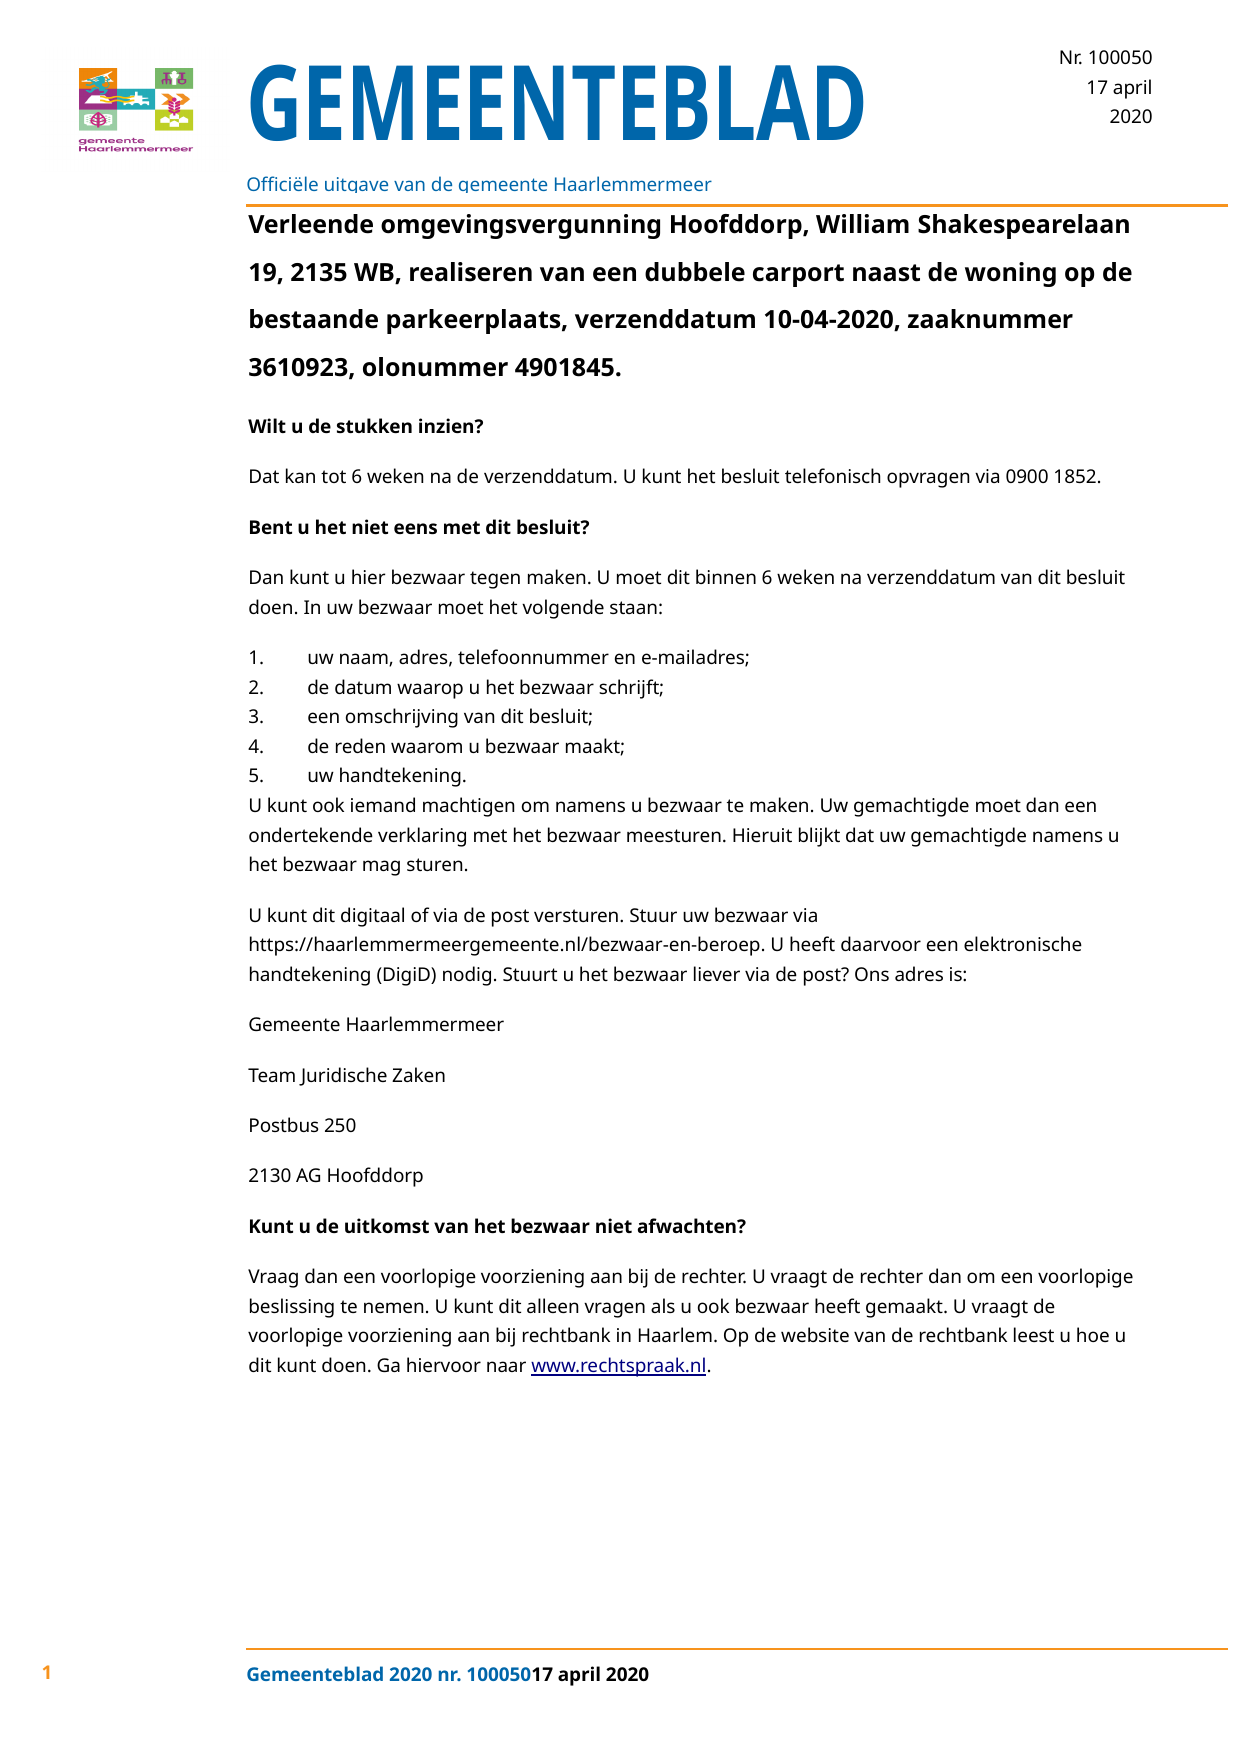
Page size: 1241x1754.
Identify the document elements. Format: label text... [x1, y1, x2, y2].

list de datum waarop u het bezwaar schrijft; [248, 674, 1152, 700]
text Bent u het niet eens met dit besluit? [248, 514, 1152, 540]
text Dat kan tot 6 weken na de verzenddatum. U kunt het besluit telefonisch opvragen via 0900 1852. [248, 463, 1152, 489]
list de reden waarom u bezwaar maakt; [248, 733, 1152, 759]
list uw handtekening. [248, 763, 1152, 788]
text U kunt dit digitaal of via de post versturen. Stuur uw bezwaar via https://haarlemmermeergemeente.nl/bezwaar-en-beroep. U heeft daarvoor een elektronische handtekening (DigiD) nodig. Stuurt u het bezwaar liever via de post? Ons adres is: [248, 902, 1152, 987]
list een omschrijving van dit besluit; [248, 703, 1152, 729]
text Dan kunt u hier bezwaar tegen maken. U moet dit binnen 6 weken na verzenddatum van dit besluit doen. In uw bezwaar moet het volgende staan: [248, 564, 1152, 620]
text Kunt u de uitkomst van het bezwaar niet afwachten? [248, 1213, 1152, 1239]
text Team Juridische Zaken [248, 1062, 1152, 1088]
list uw naam, adres, telefoonnummer en e-mailadres; [248, 644, 1152, 670]
text U kunt ook iemand machtigen om namens u bezwaar te maken. Uw gemachtigde moet dan een ondertekende verklaring met het bezwaar meesturen. Hieruit blijkt dat uw gemachtigde namens u het bezwaar mag sturen. [248, 792, 1152, 877]
text Vraag dan een voorlopige voorziening aan bij de rechter. U vraagt de rechter dan om een voorlopige beslissing te nemen. U kunt dit alleen vragen als u ook bezwaar heeft gemaakt. U vraagt de voorlopige voorziening aan bij rechtbank in Haarlem. Op de website van de rechtbank leest u hoe u dit kunt doen. Ga hiervoor naar www.rechtspraak.nl. [248, 1263, 1152, 1378]
text Gemeente Haarlemmermeer [248, 1011, 1152, 1037]
text Postbus 250 [248, 1112, 1152, 1138]
text Verleende omgevingsvergunning Hoofddorp, William Shakespearelaan 19, 2135 WB, realiseren van een dubbele carport naast de woning op de bestaande parkeerplaats, verzenddatum 10-04-2020, zaaknummer 3610923, olonummer 4901845. [248, 207, 1152, 384]
text Wilt u de stukken inzien? [248, 413, 1152, 439]
text 2130 AG Hoofddorp [248, 1163, 1152, 1188]
picture [41, 47, 231, 172]
